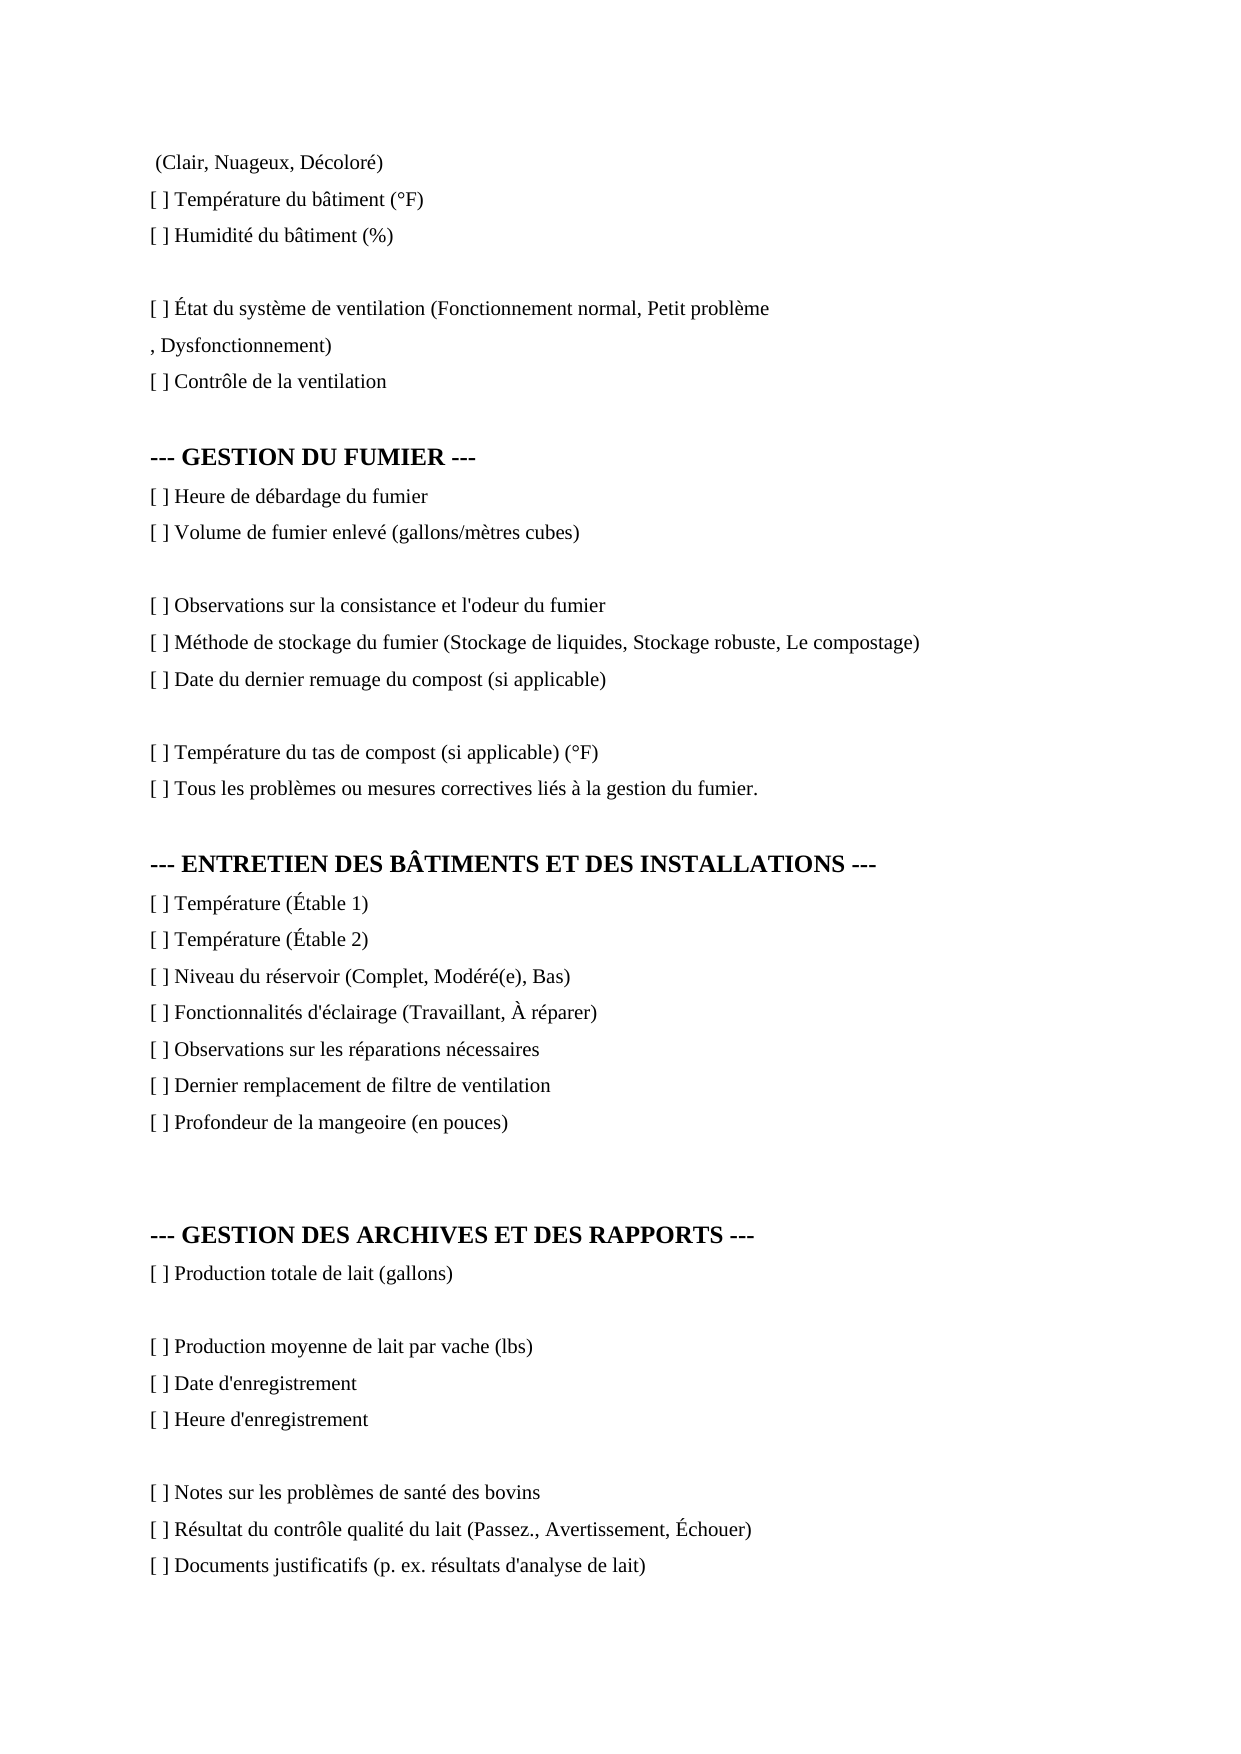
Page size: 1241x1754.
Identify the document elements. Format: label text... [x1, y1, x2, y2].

text [ ] Méthode de stockage du fumier (Stockage de liquides, Stockage robuste, Le compostage) [150, 630, 1090, 654]
text [ ] Heure d'enregistrement [150, 1407, 1090, 1431]
text [ ] Contrôle de la ventilation [150, 369, 1090, 393]
text [ ] Niveau du réservoir (Complet, Modéré(e), Bas) [150, 964, 1090, 988]
text [ ] Température du tas de compost (si applicable) (°F) [150, 740, 1090, 764]
text --- ENTRETIEN DES BÂTIMENTS ET DES INSTALLATIONS --- [150, 849, 1090, 878]
text [ ] Volume de fumier enlevé (gallons/mètres cubes) [150, 520, 1090, 544]
text [ ] Profondeur de la mangeoire (en pouces) [150, 1110, 1090, 1134]
text [ ] Observations sur la consistance et l'odeur du fumier [150, 593, 1090, 617]
text [ ] Dernier remplacement de filtre de ventilation [150, 1073, 1090, 1097]
text [ ] Date d'enregistrement [150, 1371, 1090, 1395]
text --- GESTION DES ARCHIVES ET DES RAPPORTS --- [150, 1220, 1090, 1248]
text [ ] Production moyenne de lait par vache (lbs) [150, 1334, 1090, 1358]
text [ ] État du système de ventilation (Fonctionnement normal, Petit problème [150, 296, 1090, 320]
text [ ] Heure de débardage du fumier [150, 484, 1090, 508]
text --- GESTION DU FUMIER --- [150, 442, 1090, 471]
text [ ] Tous les problèmes ou mesures correctives liés à la gestion du fumier. [150, 776, 1090, 800]
text [ ] Date du dernier remuage du compost (si applicable) [150, 667, 1090, 691]
text [ ] Température (Étable 1) [150, 891, 1090, 915]
text [ ] Résultat du contrôle qualité du lait (Passez., Avertissement, Échouer) [150, 1517, 1090, 1541]
text (Clair, Nuageux, Décoloré) [150, 150, 1090, 174]
text [ ] Fonctionnalités d'éclairage (Travaillant, À réparer) [150, 1000, 1090, 1024]
text [ ] Température (Étable 2) [150, 927, 1090, 951]
text [ ] Observations sur les réparations nécessaires [150, 1037, 1090, 1061]
text [ ] Production totale de lait (gallons) [150, 1261, 1090, 1285]
text , Dysfonctionnement) [150, 333, 1090, 357]
text [ ] Température du bâtiment (°F) [150, 187, 1090, 211]
text [ ] Humidité du bâtiment (%) [150, 223, 1090, 247]
text [ ] Notes sur les problèmes de santé des bovins [150, 1480, 1090, 1504]
text [ ] Documents justificatifs (p. ex. résultats d'analyse de lait) [150, 1553, 1090, 1577]
